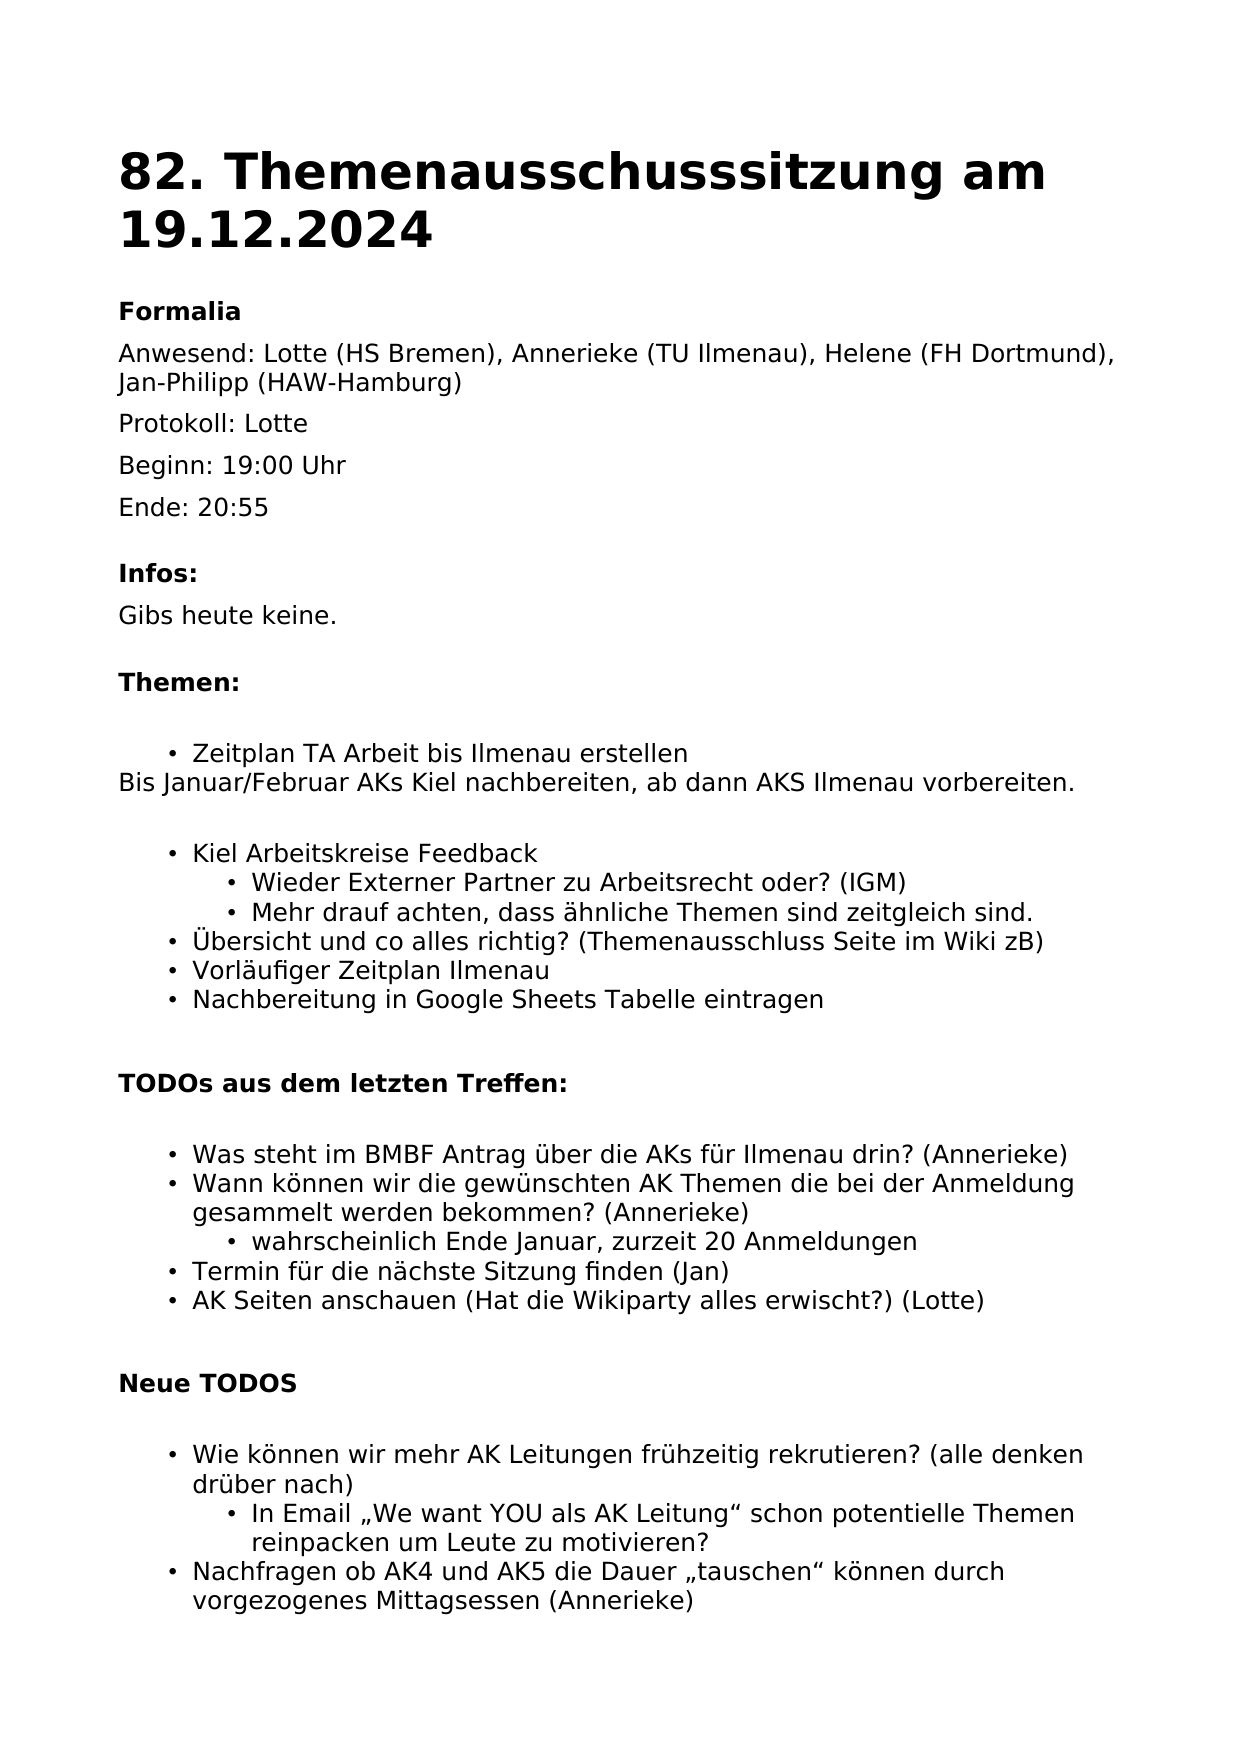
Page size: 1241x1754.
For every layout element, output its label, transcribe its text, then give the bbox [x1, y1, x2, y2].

list Mehr drauf achten, dass ähnliche Themen sind zeitgleich sind. [236, 898, 1122, 927]
subtitle Infos: [118, 559, 1122, 589]
list Vorläufiger Zeitplan Ilmenau [177, 956, 1122, 985]
subtitle Themen: [118, 668, 1122, 697]
text Ende: 20:55 [118, 493, 1122, 522]
text Protokoll: Lotte [118, 409, 1122, 439]
list Wieder Externer Partner zu Arbeitsrecht oder? (IGM) [236, 868, 1122, 898]
list Wann können wir die gewünschten AK Themen die bei der Anmeldung gesammelt werden bekommen? (Annerieke) [177, 1169, 1122, 1227]
list Kiel Arbeitskreise Feedback [177, 839, 1122, 868]
subtitle 82. Themenausschusssitzung am 19.12.2024 [118, 143, 1122, 259]
list Zeitplan TA Arbeit bis Ilmenau erstellen [177, 739, 1122, 768]
list wahrscheinlich Ende Januar, zurzeit 20 Anmeldungen [236, 1227, 1122, 1257]
list Was steht im BMBF Antrag über die AKs für Ilmenau drin? (Annerieke) [177, 1140, 1122, 1169]
text Gibs heute keine. [118, 601, 1122, 630]
text Bis Januar/Februar AKs Kiel nachbereiten, ab dann AKS Ilmenau vorbereiten. [118, 768, 1122, 797]
text Beginn: 19:00 Uhr [118, 451, 1122, 480]
subtitle TODOs aus dem letzten Treffen: [118, 1069, 1122, 1098]
list Termin für die nächste Sitzung finden (Jan) [177, 1257, 1122, 1286]
list Übersicht und co alles richtig? (Themenausschluss Seite im Wiki zB) [177, 927, 1122, 956]
list In Email „We want YOU als AK Leitung“ schon potentielle Themen reinpacken um Leute zu motivieren? [236, 1499, 1122, 1557]
subtitle Neue TODOS [118, 1369, 1122, 1399]
list Nachbereitung in Google Sheets Tabelle eintragen [177, 985, 1122, 1014]
subtitle Formalia [118, 297, 1122, 326]
list Wie können wir mehr AK Leitungen frühzeitig rekrutieren? (alle denken drüber nach) [177, 1441, 1122, 1499]
text Anwesend: Lotte (HS Bremen), Annerieke (TU Ilmenau), Helene (FH Dortmund), Jan-Philipp (HAW-Hamburg) [118, 339, 1122, 397]
list Nachfragen ob AK4 und AK5 die Dauer „tauschen“ können durch vorgezogenes Mittagsessen (Annerieke) [177, 1557, 1122, 1616]
list AK Seiten anschauen (Hat die Wikiparty alles erwischt?) (Lotte) [177, 1286, 1122, 1315]
